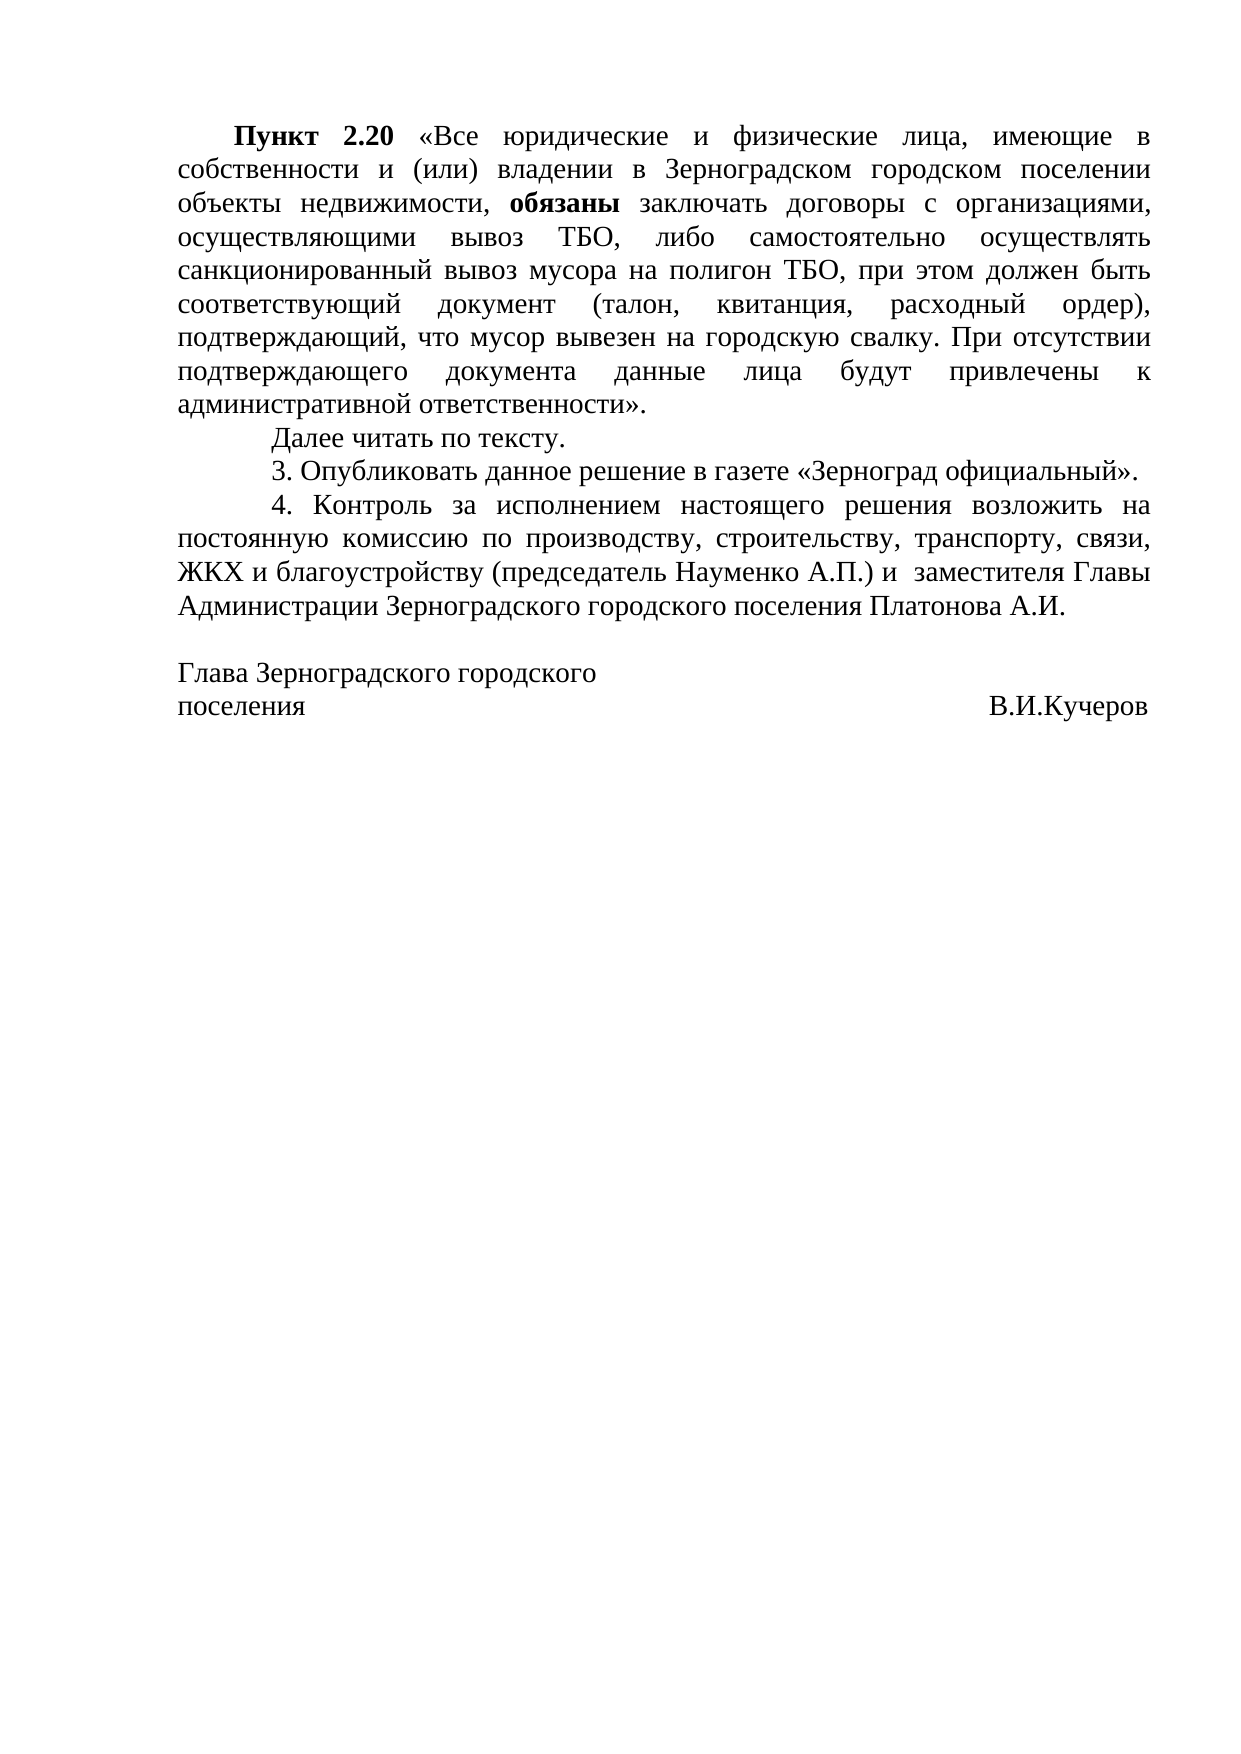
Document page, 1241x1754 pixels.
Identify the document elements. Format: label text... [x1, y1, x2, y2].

text поселения В.И.Кучеров [177, 688, 1152, 722]
text Далее читать по тексту. [177, 420, 1152, 453]
text 3. Опубликовать данное решение в газете «Зерноград официальный». [177, 453, 1152, 487]
text Пункт 2.20 «Все юридические и физические лица, имеющие в собственности и (или) владении в Зерноградском городском поселении объекты недвижимости, обязаны заключать договоры с организациями, осуществляющими вывоз ТБО, либо самостоятельно осуществлять санкционированный вывоз мусора на полигон ТБО, при этом должен быть соответствующий документ (талон, квитанция, расходный ордер), подтверждающий, что мусор вывезен на городскую свалку. При отсутствии подтверждающего документа данные лица будут привлечены к административной ответственности». [177, 118, 1152, 420]
text Глава Зерноградского городского [177, 655, 1152, 688]
text 4. Контроль за исполнением настоящего решения возложить на постоянную комиссию по производству, строительству, транспорту, связи, ЖКХ и благоустройству (председатель Науменко А.П.) и заместителя Главы Администрации Зерноградского городского поселения Платонова А.И. [177, 487, 1152, 621]
